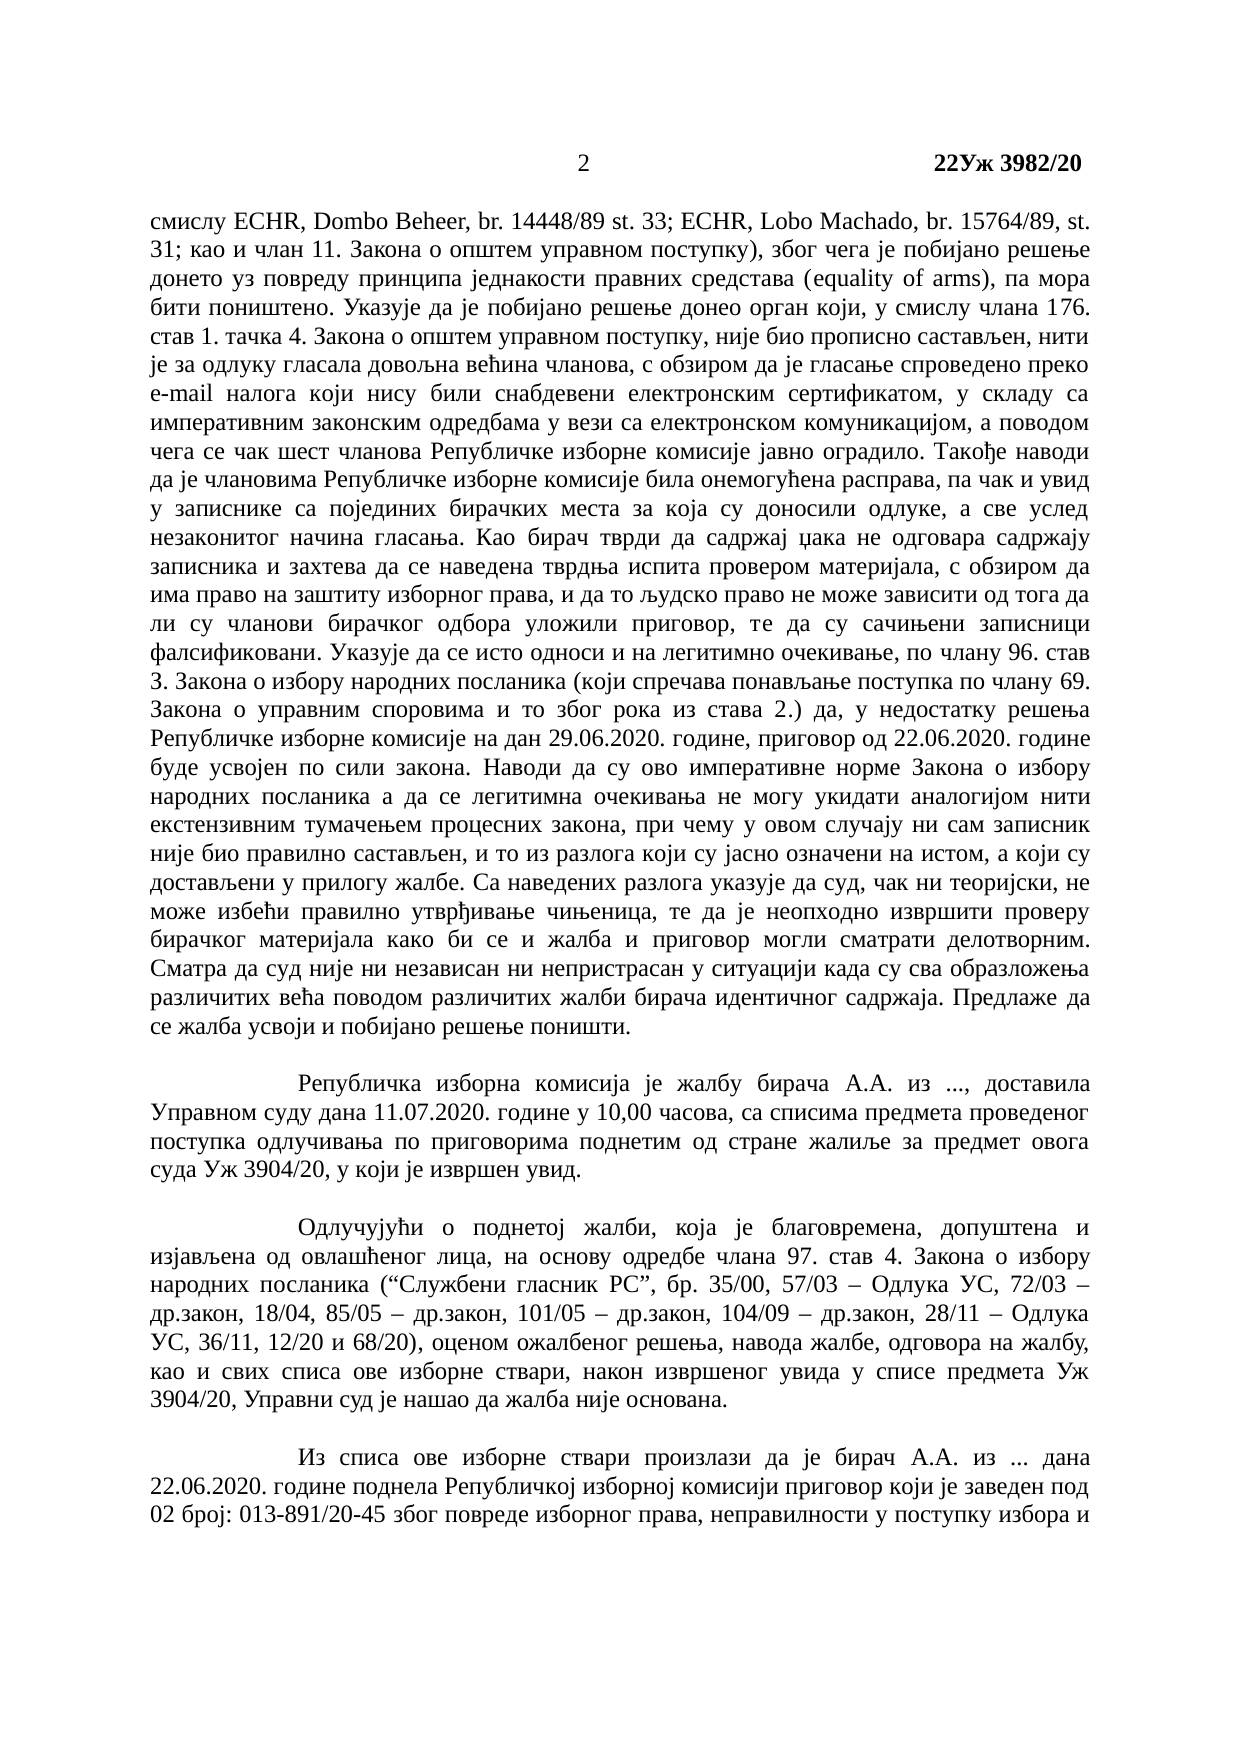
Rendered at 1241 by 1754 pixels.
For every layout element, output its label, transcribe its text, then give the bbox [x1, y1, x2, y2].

text Одлучујући о поднетој жалби, која је благовремена, допуштена и изјављена од овлашћеног лица, на основу одредбе члана 97. став 4. Закона о избору народних посланика (“Службени гласник РС”, бр. 35/00, 57/03 – Одлука УС, 72/03 – др.закон, 18/04, 85/05 – др.закон, 101/05 – др.закон, 104/09 – др.закон, 28/11 – Одлука УС, 36/11, 12/20 и 68/20), оценом ожалбеног решења, навода жалбе, одговора на жалбу, као и свих списа ове изборне ствари, након извршеног увида у списе предмета Уж 3904/20, Управни суд је нашао да жалба није основана. [150, 1212, 1091, 1413]
text смислу ECHR, Dombo Beheer, br. 14448/89 st. 33; ECHR, Lobo Machado, br. 15764/89, st. 31; као и члан 11. Закона о општем управном поступку), због чега је побијано решење донето уз повреду принципа једнакости правних средстава (equality of arms), па мора бити поништено. Указује да је побијано решење донео орган који, у смислу члана 176. став 1. тачка 4. Закона о општем управном поступку, није био прописно састављен, нити је за одлуку гласала довољна већина чланова, с обзиром да је гласање спроведено преко e-mail налога који нису били снабдевени електронским сертификатом, у складу са императивним законским одредбама у вези са електронском комуникацијом, а поводом чега се чак шест чланова Републичке изборне комисије јавно оградило. Такође наводи да је члановима Републичке изборне комисије била онемогућена расправа, па чак и увид у записнике са појединих бирачких места за која су доносили одлуке, а све услед незаконитог начина гласања. Као бирач тврди да садржај џака не одговара садржају записника и захтева да се наведена тврдња испита провером материјала, с обзиром да има право на заштиту изборног права, и да то људско право не може зависити од тога да ли су чланови бирачког одбора уложили приговор, те да су сачињени записници фалсификовани. Указује да се исто односи и на легитимно очекивање, по члану 96. став З. Закона о избору народних посланика (који спречава понављање поступка по члану 69. Закона о управним споровима и то због рока из става 2.) да, у недостатку решења Републичке изборне комисије на дан 29.06.2020. године, приговор од 22.06.2020. године буде усвојен по сили закона. Наводи да су ово императивне норме Закона о избору народних посланика а да се легитимна очекивања не могу укидати аналогијом нити екстензивним тумачењем процесних закона, при чему у овом случају ни сам записник није био правилно састављен, и то из разлога који су јасно означени на истом, а који су достављени у прилогу жалбе. Са наведених разлога указује да суд, чак ни теоријски, не може избећи правилно утврђивање чињеница, те да је неопходно извршити проверу бирачког материјала како би се и жалба и приговор могли сматрати делотворним. Сматра да суд није ни независан ни непристрасан у ситуацији када су сва образложења различитих већа поводом различитих жалби бирача идентичног садржаја. Предлаже да се жалба усвоји и побијано решење поништи. [150, 206, 1091, 1039]
text Републичка изборна комисија је жалбу бирача A.A. из ..., доставила Управном суду дана 11.07.2020. године у 10,00 часова, са списима предмета проведеног поступка одлучивања по приговорима поднетим од стране жалиље за предмет овога суда Уж 3904/20, у који је извршен увид. [150, 1068, 1091, 1183]
text Из списа ове изборне ствари произлази да је бирач A.A. из ... дана 22.06.2020. године поднела Републичкој изборној комисији приговор који је заведен под 02 број: 013-891/20-45 због повреде изборног права, неправилности у поступку избора и [150, 1442, 1091, 1528]
